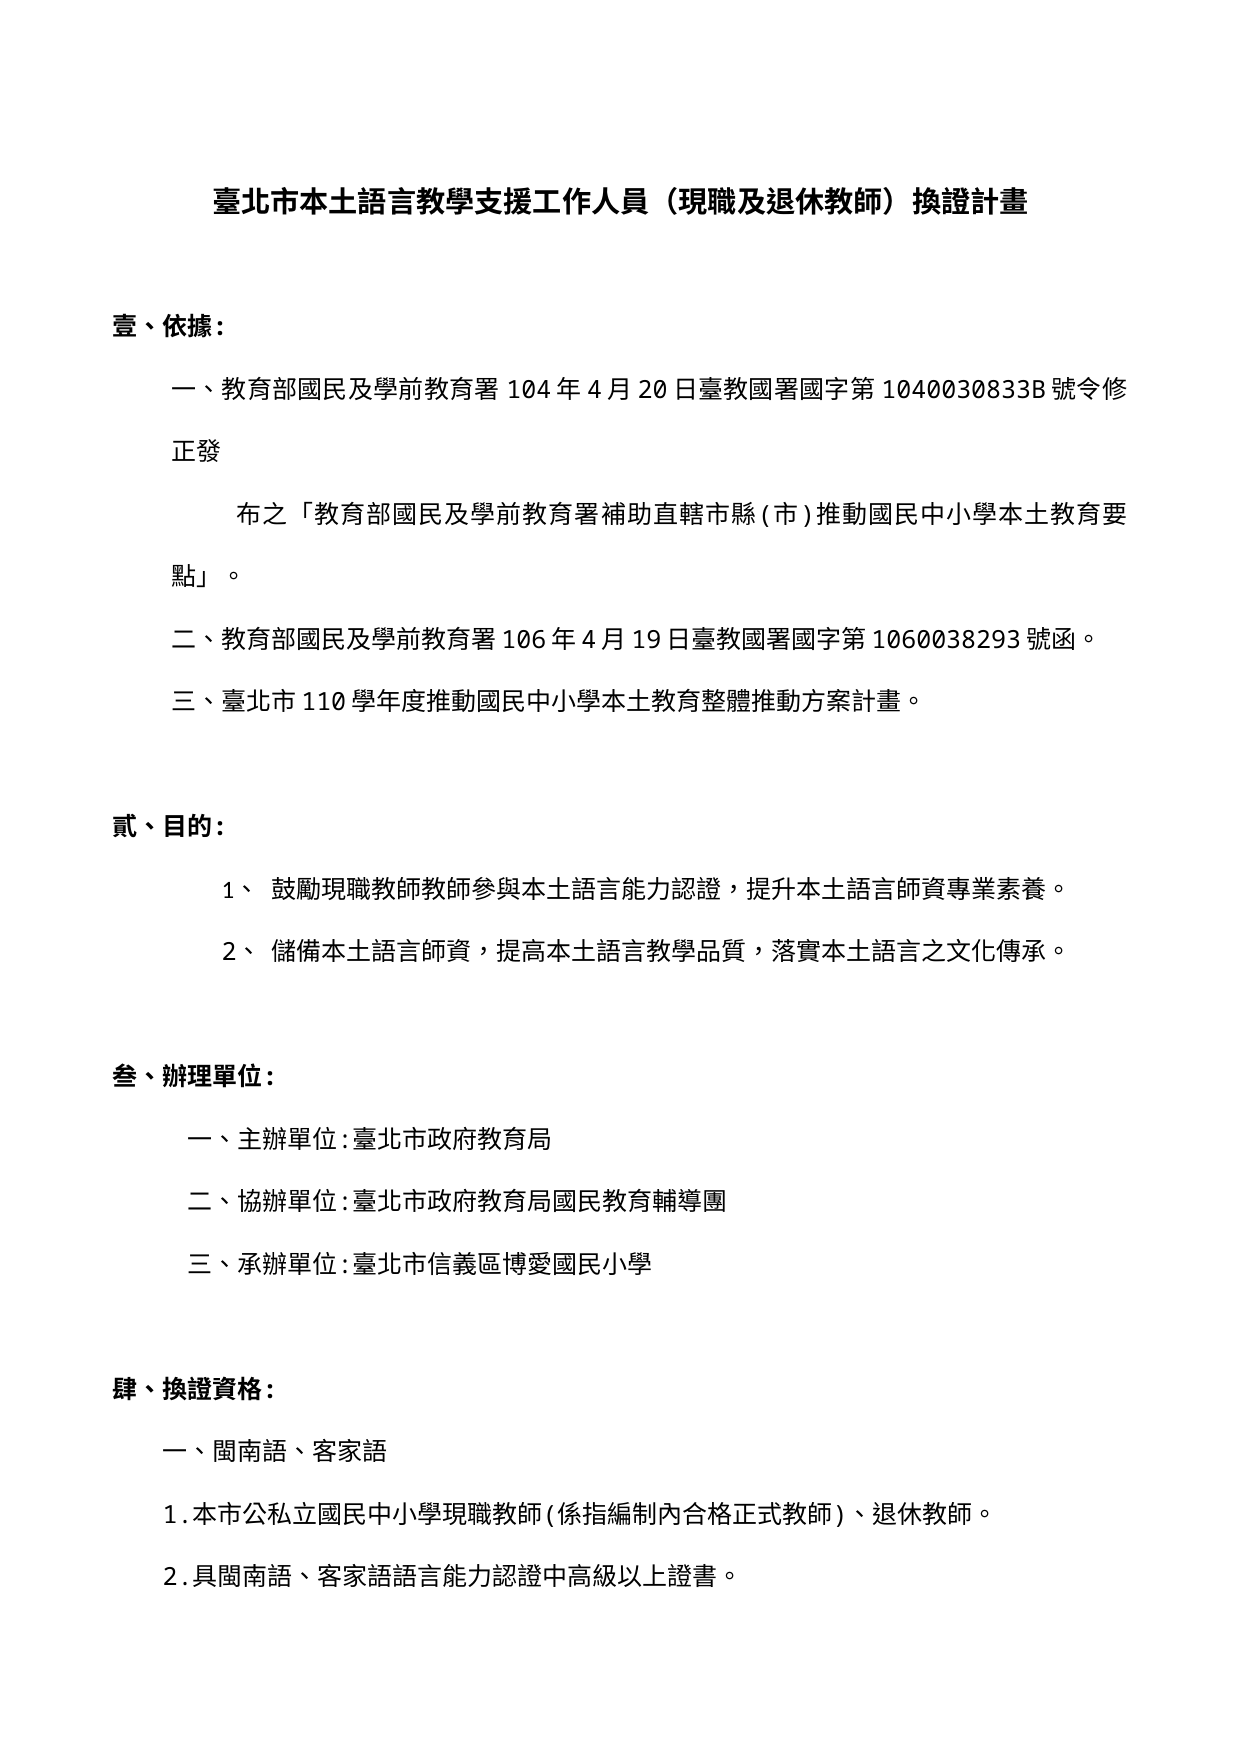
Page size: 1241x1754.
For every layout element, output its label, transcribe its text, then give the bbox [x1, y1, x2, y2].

text 三、臺北市110學年度推動國民中小學本土教育整體推動方案計畫。 [171, 658, 1128, 721]
text 二、協辦單位:臺北市政府教育局國民教育輔導團 [112, 1158, 1128, 1221]
text 布之「教育部國民及學前教育署補助直轄市縣(市)推動國民中小學本土教育要點」。 [171, 471, 1128, 596]
text 一、閩南語、客家語 [162, 1408, 1128, 1471]
text 一、主辦單位:臺北市政府教育局 [112, 1096, 1128, 1158]
text 叁、辦理單位: [112, 1033, 1128, 1096]
list 儲備本土語言師資，提高本土語言教學品質，落實本土語言之文化傳承。 [221, 908, 1128, 971]
text 肆、換證資格: [112, 1346, 1128, 1408]
text 二、教育部國民及學前教育署106年4月19日臺教國署國字第1060038293號函。 [171, 596, 1128, 658]
text 2.具閩南語、客家語語言能力認證中高級以上證書。 [162, 1533, 1128, 1596]
text 三、承辦單位:臺北市信義區博愛國民小學 [112, 1221, 1128, 1283]
text 壹、依據: [112, 283, 1128, 346]
text 一、教育部國民及學前教育署104年4月20日臺教國署國字第1040030833B號令修正發 [171, 346, 1128, 471]
text 1.本市公私立國民中小學現職教師(係指編制內合格正式教師)、退休教師。 [162, 1471, 1128, 1533]
list 鼓勵現職教師教師參與本土語言能力認證，提升本土語言師資專業素養。 [221, 846, 1128, 908]
text 臺北市本土語言教學支援工作人員（現職及退休教師）換證計畫 [112, 158, 1128, 221]
text 貳、目的: [112, 783, 1128, 846]
